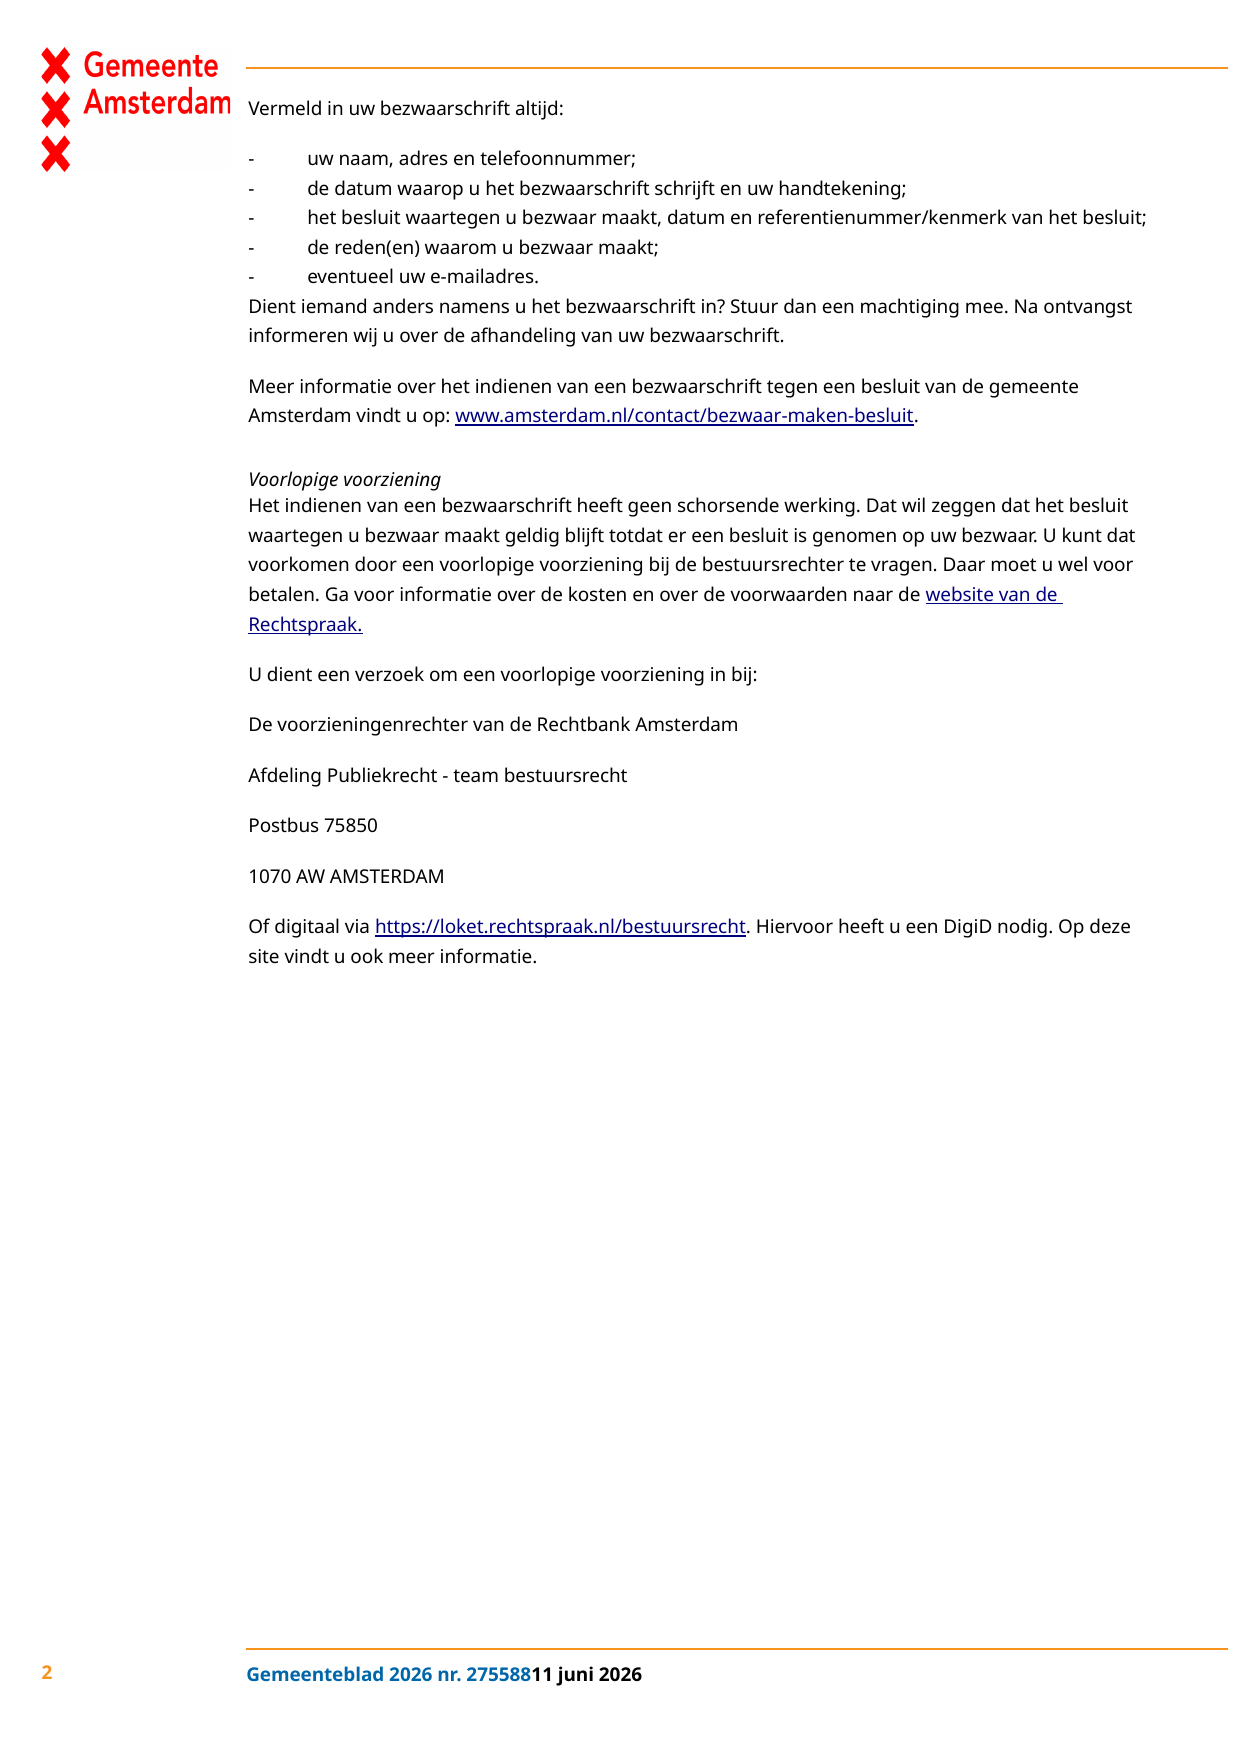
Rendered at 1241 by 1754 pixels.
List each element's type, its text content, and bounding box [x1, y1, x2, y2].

text Voorlopige voorziening [248, 467, 1152, 492]
list uw naam, adres en telefoonnummer; [248, 145, 1152, 171]
text Vermeld in uw bezwaarschrift altijd: [248, 95, 1152, 121]
list het besluit waartegen u bezwaar maakt, datum en referentienummer/kenmerk van het besluit; [248, 204, 1152, 230]
text De voorzieningenrechter van de Rechtbank Amsterdam [248, 712, 1152, 737]
text Afdeling Publiekrecht - team bestuursrecht [248, 762, 1152, 788]
text Het indienen van een bezwaarschrift heeft geen schorsende werking. Dat wil zeggen dat het besluit waartegen u bezwaar maakt geldig blijft totdat er een besluit is genomen op uw bezwaar. U kunt dat voorkomen door een voorlopige voorziening bij de bestuursrechter te vragen. Daar moet u wel voor betalen. Ga voor informatie over de kosten en over de voorwaarden naar de website van de Rechtspraak. [248, 492, 1152, 636]
text Of digitaal via https://loket.rechtspraak.nl/bestuursrecht. Hiervoor heeft u een DigiD nodig. Op deze site vindt u ook meer informatie. [248, 913, 1152, 968]
picture [41, 47, 231, 172]
text Dient iemand anders namens u het bezwaarschrift in? Stuur dan een machtiging mee. Na ontvangst informeren wij u over de afhandeling van uw bezwaarschrift. [248, 293, 1152, 348]
text Meer informatie over het indienen van een bezwaarschrift tegen een besluit van de gemeente Amsterdam vindt u op: www.amsterdam.nl/contact/bezwaar-maken-besluit. [248, 373, 1152, 428]
text U dient een verzoek om een voorlopige voorziening in bij: [248, 661, 1152, 687]
text Postbus 75850 [248, 812, 1152, 838]
text 1070 AW AMSTERDAM [248, 863, 1152, 888]
list de datum waarop u het bezwaarschrift schrijft en uw handtekening; [248, 175, 1152, 201]
list eventueel uw e-mailadres. [248, 263, 1152, 289]
list de reden(en) waarom u bezwaar maakt; [248, 234, 1152, 260]
